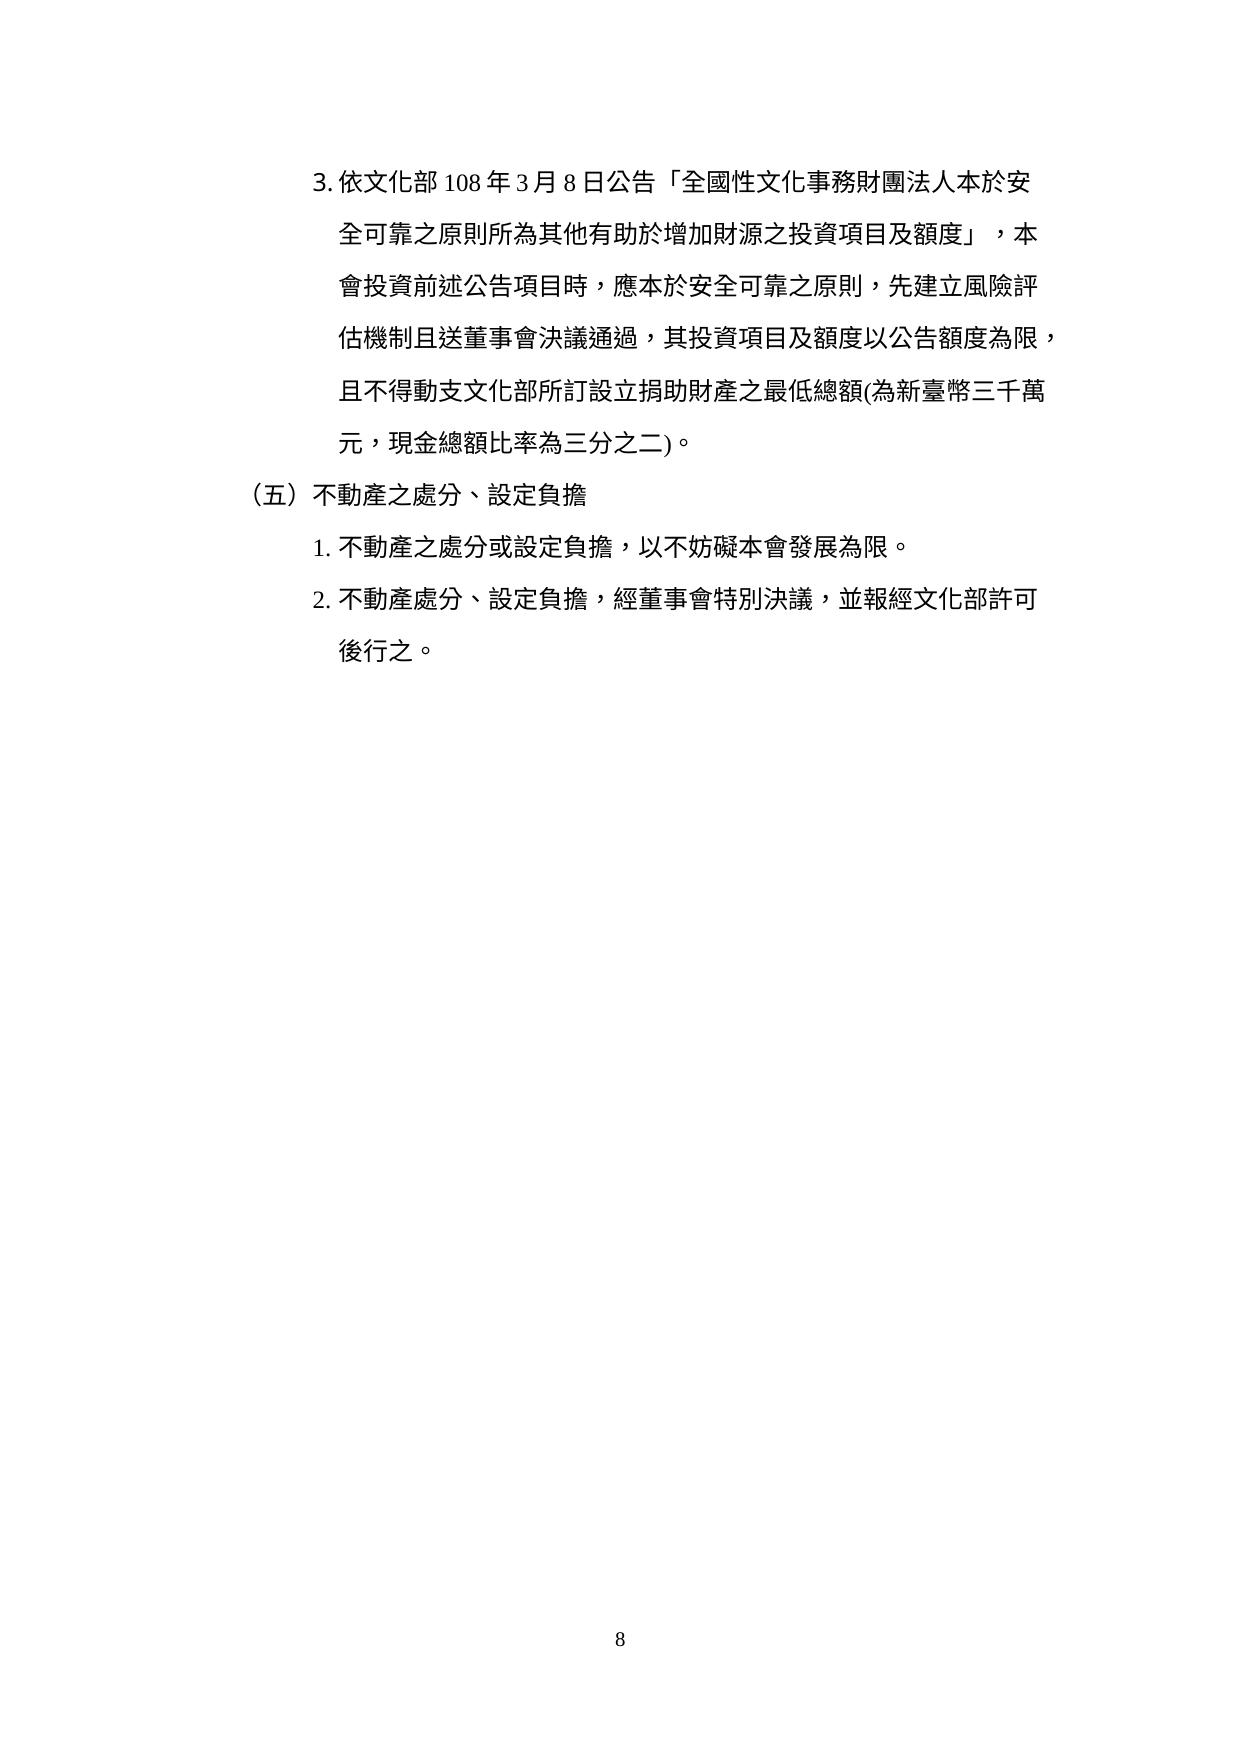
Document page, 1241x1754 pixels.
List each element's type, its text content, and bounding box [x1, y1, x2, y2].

list 不動產之處分或設定負擔，以不妨礙本會發展為限。 [312, 514, 1053, 567]
list 不動產之處分、設定負擔 [237, 462, 1053, 514]
list 不動產處分、設定負擔，經董事會特別決議，並報經文化部許可後行之。 [312, 567, 1053, 671]
list 依文化部108年3月8日公告「全國性文化事務財團法人本於安全可靠之原則所為其他有助於增加財源之投資項目及額度」，本會投資前述公告項目時，應本於安全可靠之原則，先建立風險評估機制且送董事會決議通過，其投資項目及額度以公告額度為限，且不得動支文化部所訂設立捐助財產之最低總額(為新臺幣三千萬元，現金總額比率為三分之二)。 [312, 150, 1053, 462]
